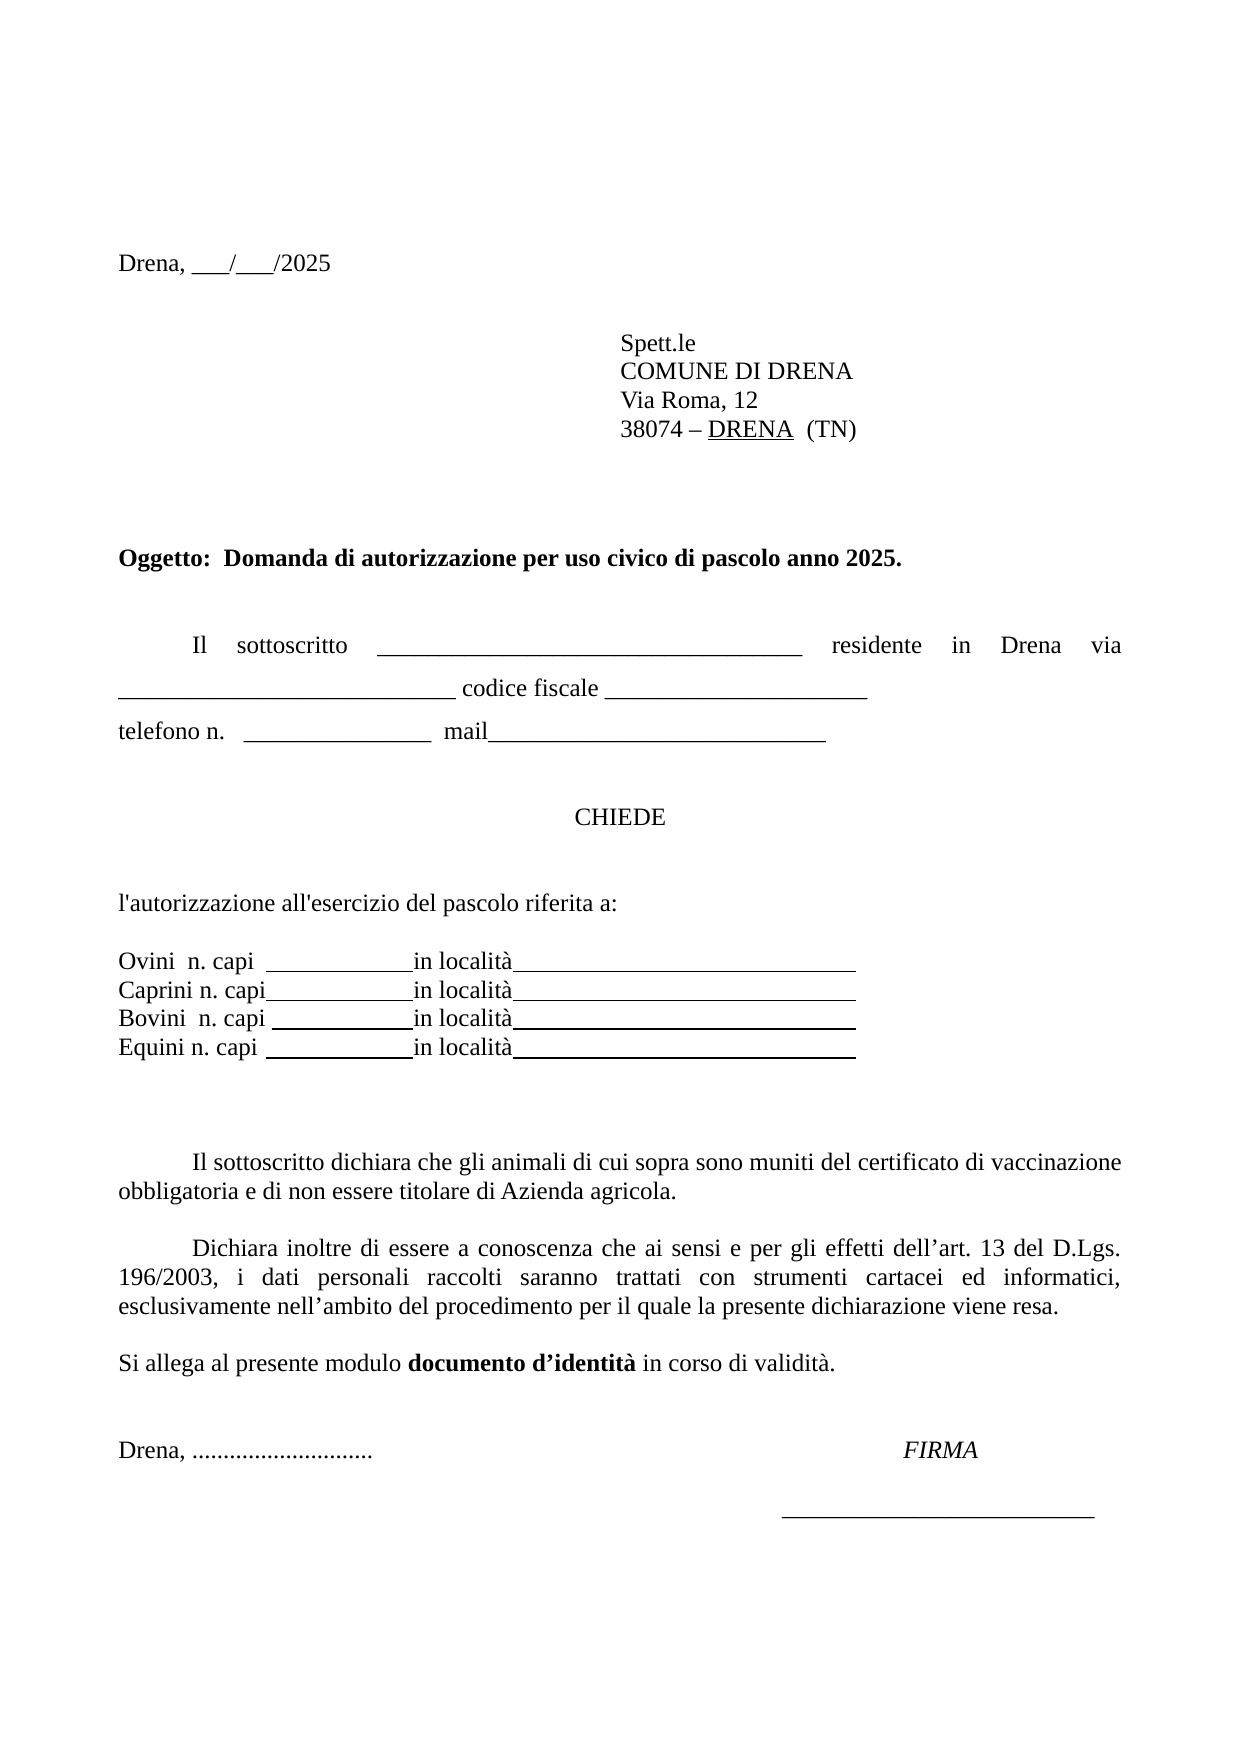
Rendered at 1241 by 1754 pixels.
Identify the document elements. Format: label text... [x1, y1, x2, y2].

text Bovini n. capi in località [118, 1003, 1122, 1032]
text Equini n. capi in località [118, 1032, 1122, 1061]
text Oggetto: Domanda di autorizzazione per uso civico di pascolo anno 2025. [118, 543, 1122, 572]
text telefono n. _______________ mail___________________________ [118, 716, 1122, 745]
text 38074 – DRENA (TN) [118, 414, 1122, 443]
text Ovini n. capi in località [118, 946, 1122, 975]
subtitle Drena, ___/___/2025 [118, 248, 1122, 277]
text COMUNE DI DRENA [118, 356, 1122, 385]
text Dichiara inoltre di essere a conoscenza che ai sensi e per gli effetti dell’art. 13 del D.Lgs. 196/2003, i dati personali raccolti saranno trattati con strumenti cartacei ed informatici, esclusivamente nell’ambito del procedimento per il quale la presente dichiarazione viene resa. [118, 1233, 1122, 1320]
text Il sottoscritto __________________________________ residente in Drena via ___________________________ codice fiscale _____________________ [118, 630, 1122, 702]
text Via Roma, 12 [118, 385, 1122, 414]
text Drena, ............................. FIRMA [118, 1435, 1122, 1463]
text l'autorizzazione all'esercizio del pascolo riferita a: [118, 888, 1122, 917]
text Si allega al presente modulo documento d’identità in corso di validità. [118, 1348, 1122, 1377]
text Il sottoscritto dichiara che gli animali di cui sopra sono muniti del certificato di vaccinazione obbligatoria e di non essere titolare di Azienda agricola. [118, 1147, 1122, 1205]
text CHIEDE [118, 802, 1122, 831]
text Spett.le [118, 328, 1122, 356]
text Caprini n. capi in località [118, 975, 1122, 1003]
text _________________________ [118, 1492, 1122, 1521]
